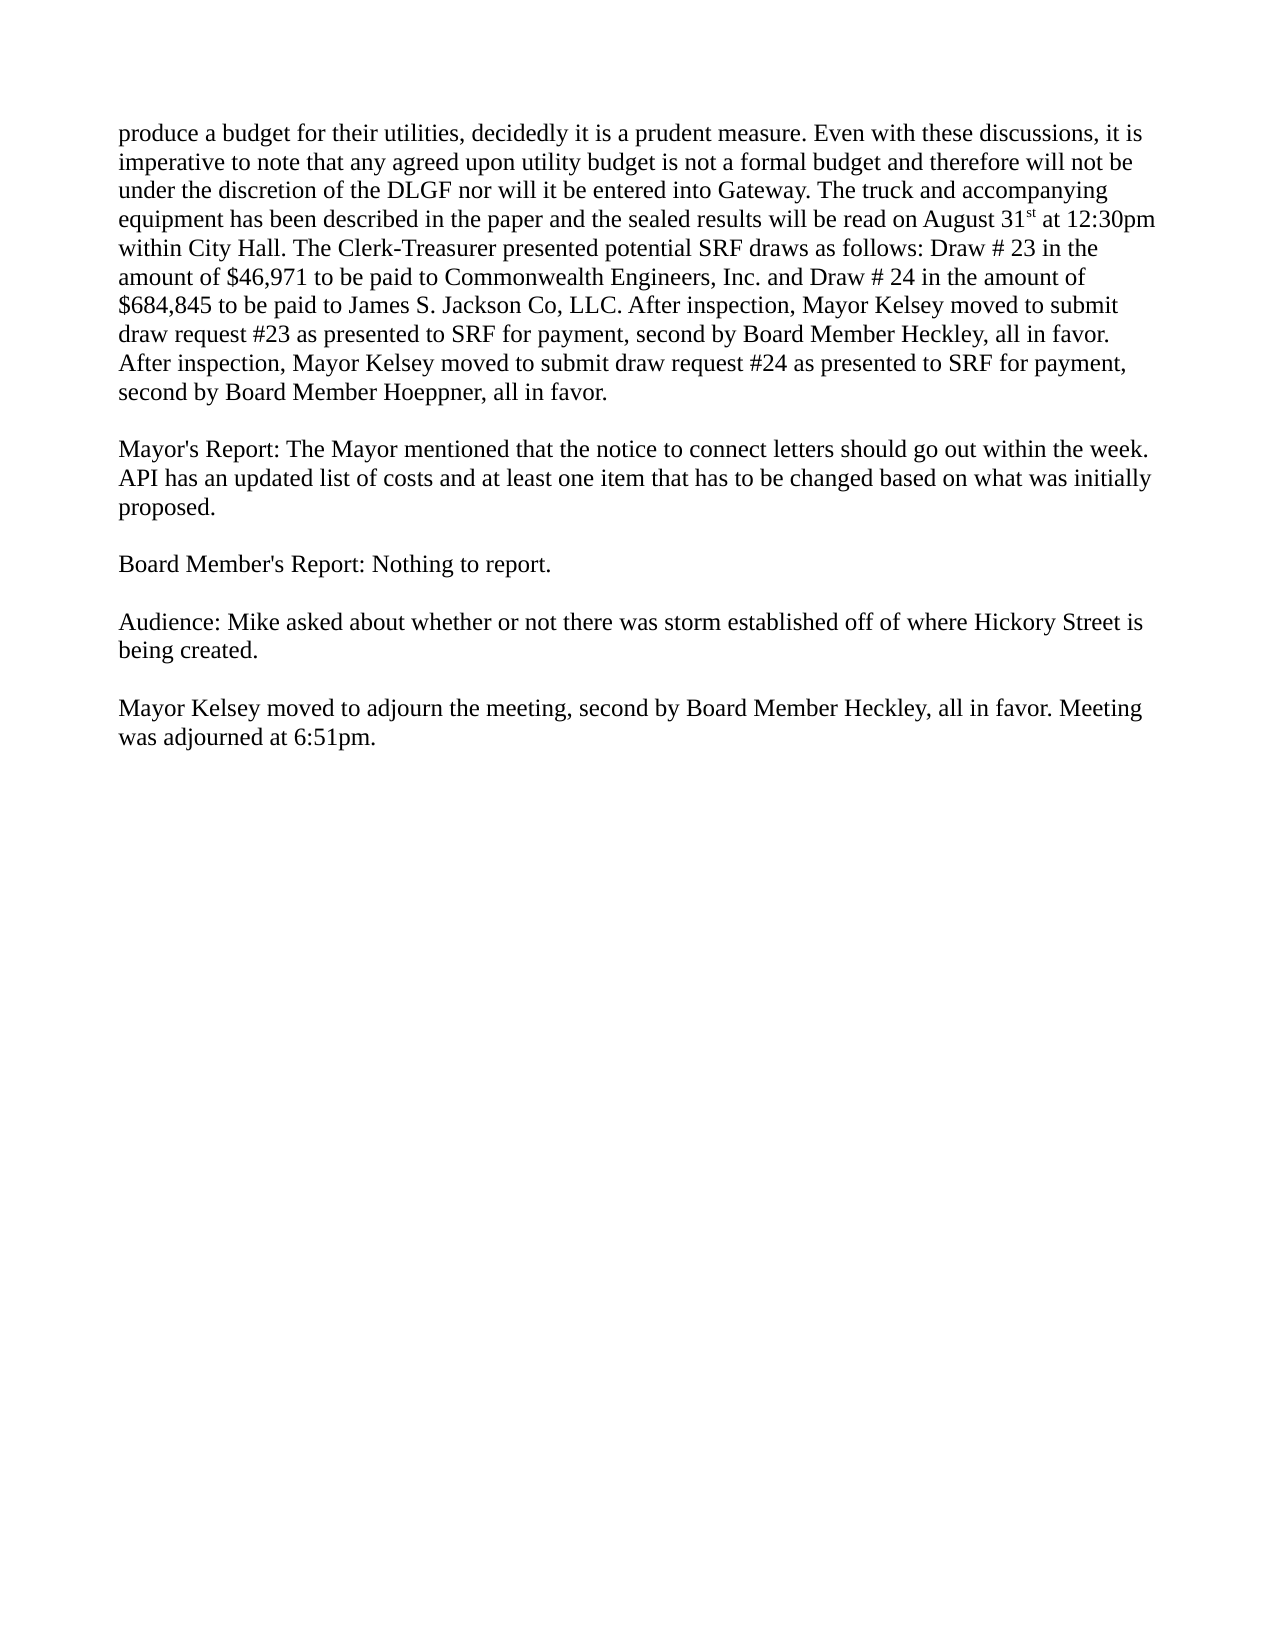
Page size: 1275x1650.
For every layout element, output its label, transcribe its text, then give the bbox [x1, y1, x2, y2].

text Mayor's Report: The Mayor mentioned that the notice to connect letters should go out within the week. API has an updated list of costs and at least one item that has to be changed based on what was initially proposed. [118, 434, 1157, 521]
text produce a budget for their utilities, decidedly it is a prudent measure. Even with these discussions, it is imperative to note that any agreed upon utility budget is not a formal budget and therefore will not be under the discretion of the DLGF nor will it be entered into Gateway. The truck and accompanying equipment has been described in the paper and the sealed results will be read on August 31st at 12:30pm within City Hall. The Clerk-Treasurer presented potential SRF draws as follows: Draw # 23 in the amount of $46,971 to be paid to Commonwealth Engineers, Inc. and Draw # 24 in the amount of $684,845 to be paid to James S. Jackson Co, LLC. After inspection, Mayor Kelsey moved to submit draw request #23 as presented to SRF for payment, second by Board Member Heckley, all in favor. After inspection, Mayor Kelsey moved to submit draw request #24 as presented to SRF for payment, second by Board Member Hoeppner, all in favor. [118, 118, 1157, 406]
text Audience: Mike asked about whether or not there was storm established off of where Hickory Street is being created. [118, 607, 1157, 664]
text Mayor Kelsey moved to adjourn the meeting, second by Board Member Heckley, all in favor. Meeting was adjourned at 6:51pm. [118, 693, 1157, 751]
text Board Member's Report: Nothing to report. [118, 549, 1157, 578]
